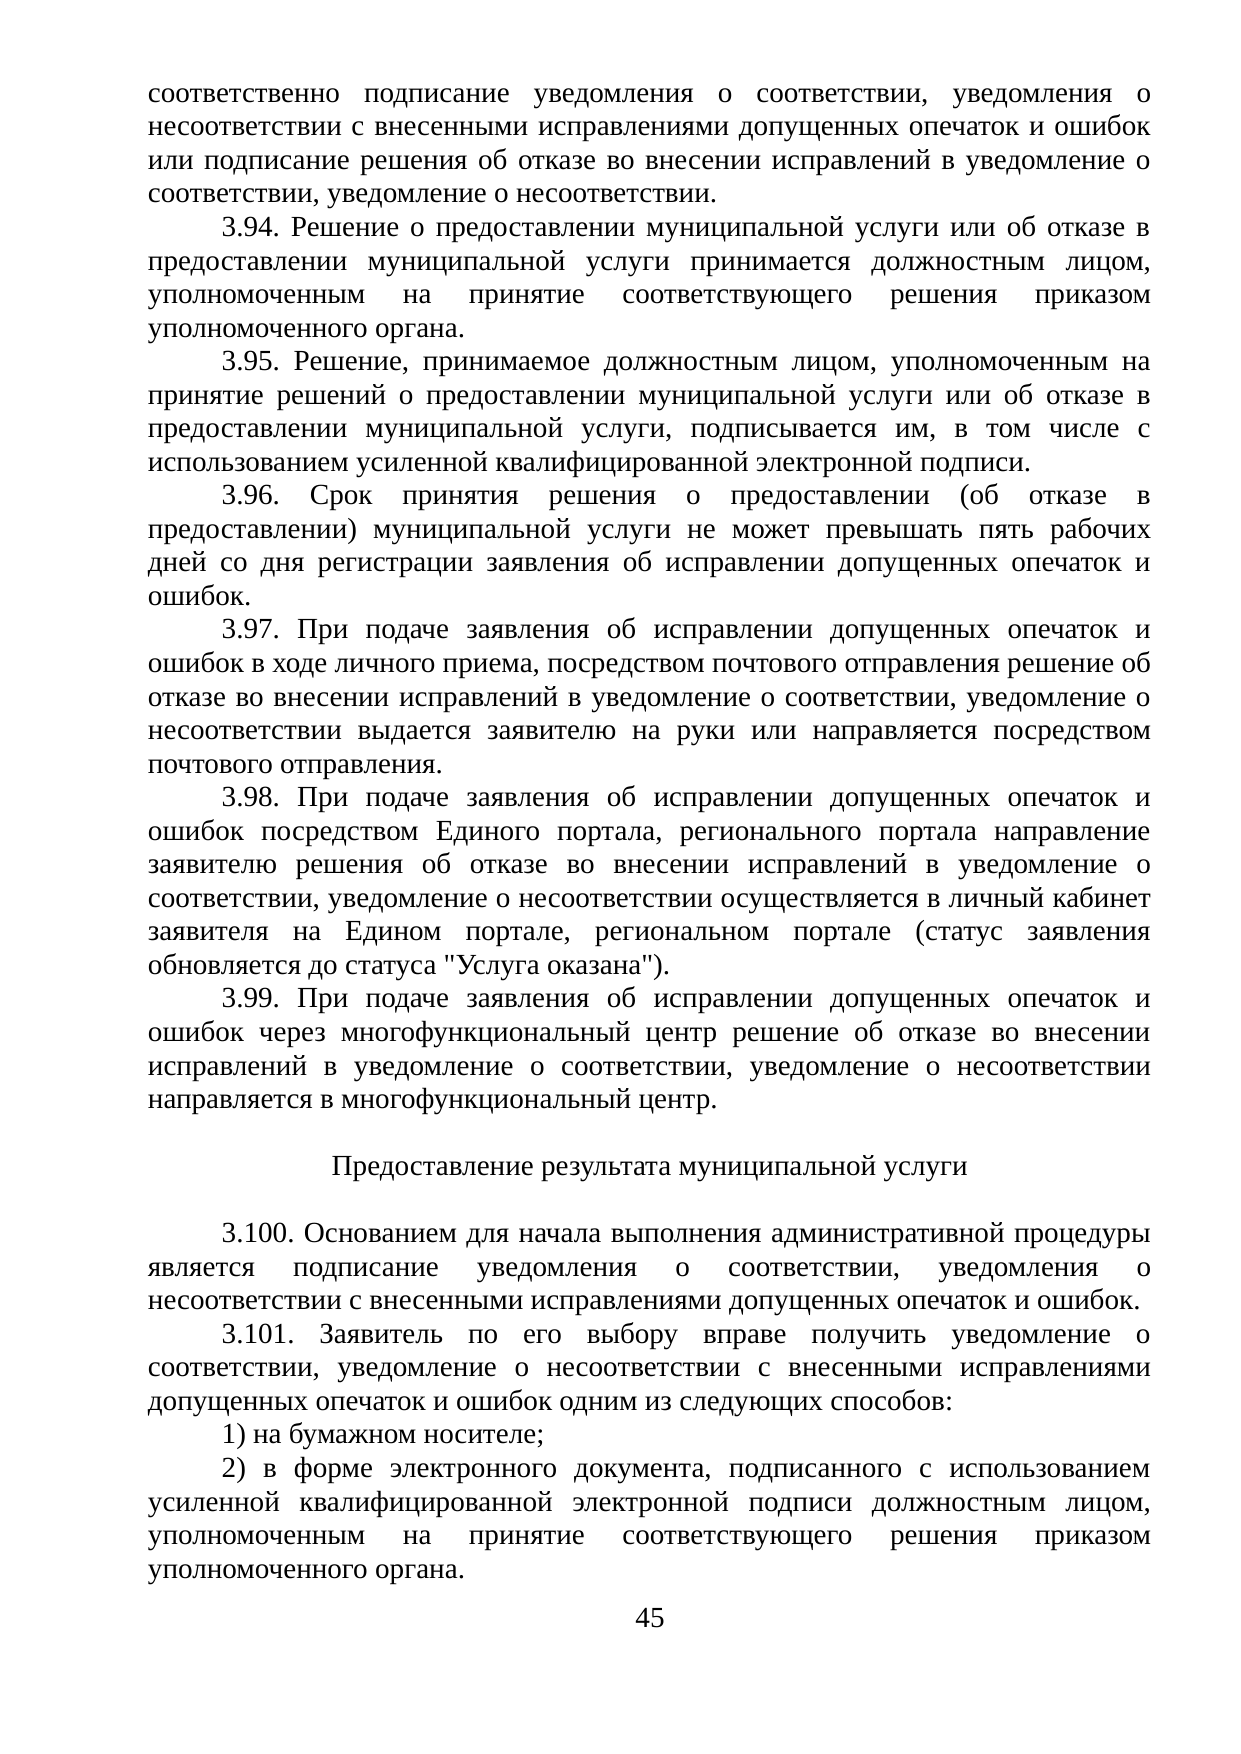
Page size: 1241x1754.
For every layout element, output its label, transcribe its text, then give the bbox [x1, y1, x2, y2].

text соответственно подписание уведомления о соответствии, уведомления о несоответствии с внесенными исправлениями допущенных опечаток и ошибок или подписание решения об отказе во внесении исправлений в уведомление о соответствии, уведомление о несоответствии. [148, 75, 1152, 209]
text 3.101. Заявитель по его выбору вправе получить уведомление о соответствии, уведомление о несоответствии с внесенными исправлениями допущенных опечаток и ошибок одним из следующих способов: [148, 1316, 1152, 1417]
text 3.96. Срок принятия решения о предоставлении (об отказе в предоставлении) муниципальной услуги не может превышать пять рабочих дней со дня регистрации заявления об исправлении допущенных опечаток и ошибок. [148, 477, 1152, 612]
text Предоставление результата муниципальной услуги [148, 1148, 1152, 1182]
text 2) в форме электронного документа, подписанного с использованием усиленной квалифицированной электронной подписи должностным лицом, уполномоченным на принятие соответствующего решения приказом уполномоченного органа. [148, 1450, 1152, 1584]
text 3.94. Решение о предоставлении муниципальной услуги или об отказе в предоставлении муниципальной услуги принимается должностным лицом, уполномоченным на принятие соответствующего решения приказом уполномоченного органа. [148, 209, 1152, 343]
text 3.98. При подаче заявления об исправлении допущенных опечаток и ошибок посредством Единого портала, регионального портала направление заявителю решения об отказе во внесении исправлений в уведомление о соответствии, уведомление о несоответствии осуществляется в личный кабинет заявителя на Едином портале, региональном портале (статус заявления обновляется до статуса "Услуга оказана"). [148, 779, 1152, 981]
text 3.95. Решение, принимаемое должностным лицом, уполномоченным на принятие решений о предоставлении муниципальной услуги или об отказе в предоставлении муниципальной услуги, подписывается им, в том числе с использованием усиленной квалифицированной электронной подписи. [148, 343, 1152, 477]
text 1) на бумажном носителе; [148, 1417, 1152, 1450]
text 3.100. Основанием для начала выполнения административной процедуры является подписание уведомления о соответствии, уведомления о несоответствии с внесенными исправлениями допущенных опечаток и ошибок. [148, 1215, 1152, 1316]
text 3.97. При подаче заявления об исправлении допущенных опечаток и ошибок в ходе личного приема, посредством почтового отправления решение об отказе во внесении исправлений в уведомление о соответствии, уведомление о несоответствии выдается заявителю на руки или направляется посредством почтового отправления. [148, 612, 1152, 779]
text 3.99. При подаче заявления об исправлении допущенных опечаток и ошибок через многофункциональный центр решение об отказе во внесении исправлений в уведомление о соответствии, уведомление о несоответствии направляется в многофункциональный центр. [148, 981, 1152, 1115]
